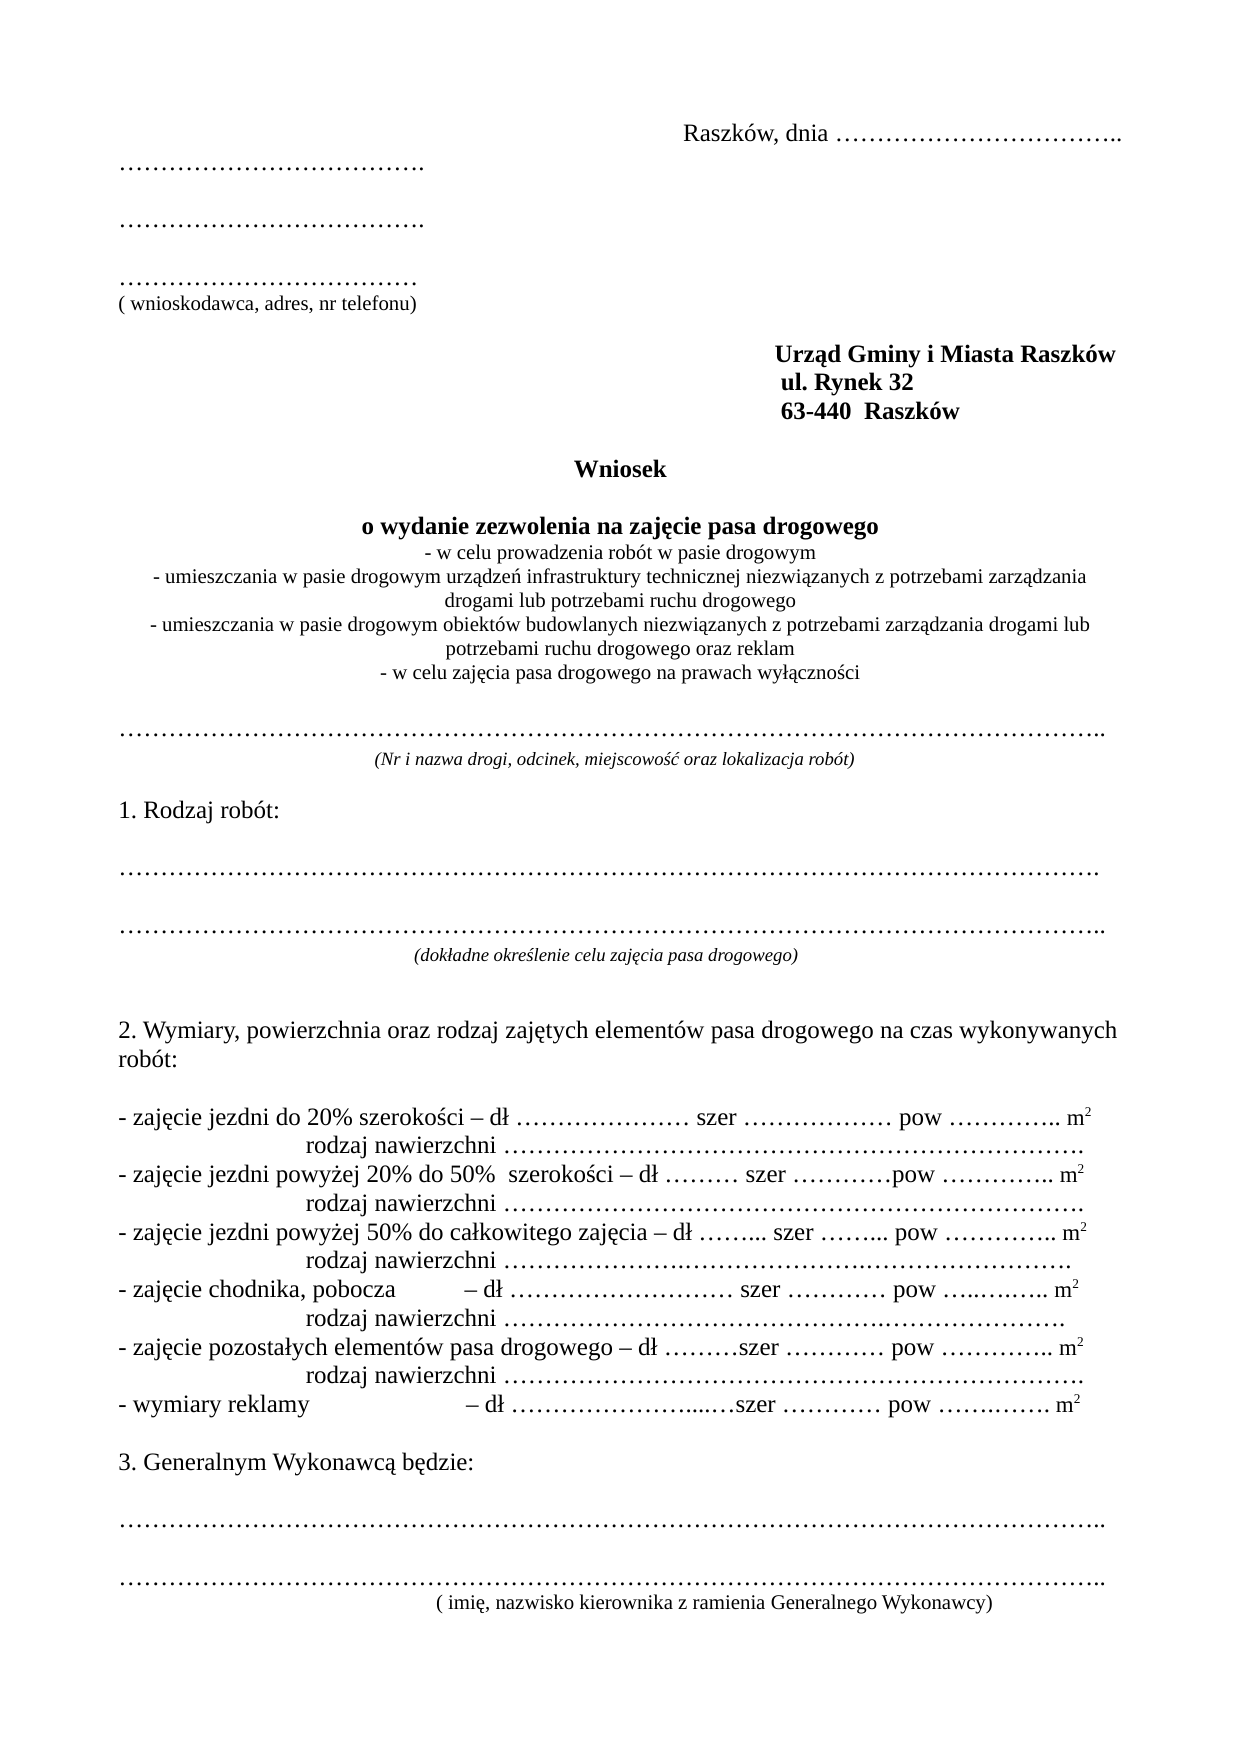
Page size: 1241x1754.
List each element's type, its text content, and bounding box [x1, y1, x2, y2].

text - wymiary reklamy – dł …………………....…szer ………… pow …….……. m2 [118, 1389, 1122, 1418]
text 2. Wymiary, powierzchnia oraz rodzaj zajętych elementów pasa drogowego na czas wykonywanych robót: [118, 1015, 1122, 1073]
text - zajęcie jezdni powyżej 20% do 50% szerokości – dł ……… szer …………pow ………….. m2 [118, 1159, 1122, 1188]
text ( imię, nazwisko kierownika z ramienia Generalnego Wykonawcy) [118, 1590, 1122, 1614]
text ……………………………… [118, 262, 1122, 291]
text (dokładne określenie celu zajęcia pasa drogowego) [118, 938, 1122, 967]
text - zajęcie jezdni do 20% szerokości – dł ………………… szer ……………… pow ………….. m2 [118, 1102, 1122, 1130]
text o wydanie zezwolenia na zajęcie pasa drogowego [118, 511, 1122, 540]
text (Nr i nazwa drogi, odcinek, miejscowość oraz lokalizacja robót) [118, 742, 1122, 771]
text ………………………………. [118, 204, 1122, 233]
text rodzaj nawierzchni ……………………………………………………………. [118, 1188, 1122, 1217]
text ………………………………………………………………………………………………………. [118, 852, 1122, 881]
text rodzaj nawierzchni ……………………………………….…………………. [118, 1303, 1122, 1332]
text 3. Generalnym Wykonawcą będzie: [118, 1447, 1122, 1475]
text - zajęcie chodnika, pobocza – dł ……………………… szer ………… pow …..….….. m2 [118, 1274, 1122, 1303]
text - zajęcie jezdni powyżej 50% do całkowitego zajęcia – dł ……... szer ……... pow ………….. m2 [118, 1217, 1122, 1245]
text ……………………………………………………………………………………………………….. [118, 910, 1122, 938]
text ……………………………………………………………………………………………………….. [118, 713, 1122, 742]
text - zajęcie pozostałych elementów pasa drogowego – dł ………szer ………… pow ………….. m2 [118, 1332, 1122, 1360]
text - umieszczania w pasie drogowym urządzeń infrastruktury technicznej niezwiązanych z potrzebami zarządzania drogami lub potrzebami ruchu drogowego [118, 564, 1122, 612]
text rodzaj nawierzchni ……………………………………………………………. [118, 1130, 1122, 1159]
text ………………………………. [118, 147, 1122, 176]
text ( wnioskodawca, adres, nr telefonu) [118, 291, 1122, 315]
text ……………………………………………………………………………………………………….. [118, 1504, 1122, 1533]
text Urząd Gminy i Miasta Raszków [118, 339, 1122, 367]
text ……………………………………………………………………………………………………….. [118, 1562, 1122, 1590]
text - w celu prowadzenia robót w pasie drogowym [118, 540, 1122, 564]
text rodzaj nawierzchni ………………….………………….……………………. [118, 1245, 1122, 1274]
text ul. Rynek 32 [118, 367, 1122, 396]
text rodzaj nawierzchni ……………………………………………………………. [118, 1360, 1122, 1389]
text 1. Rodzaj robót: [118, 795, 1122, 823]
text - umieszczania w pasie drogowym obiektów budowlanych niezwiązanych z potrzebami zarządzania drogami lub potrzebami ruchu drogowego oraz reklam [118, 612, 1122, 660]
text 63-440 Raszków [118, 396, 1122, 425]
text Wniosek [118, 454, 1122, 482]
text Raszków, dnia …………………………….. [118, 118, 1122, 147]
text - w celu zajęcia pasa drogowego na prawach wyłączności [118, 660, 1122, 684]
